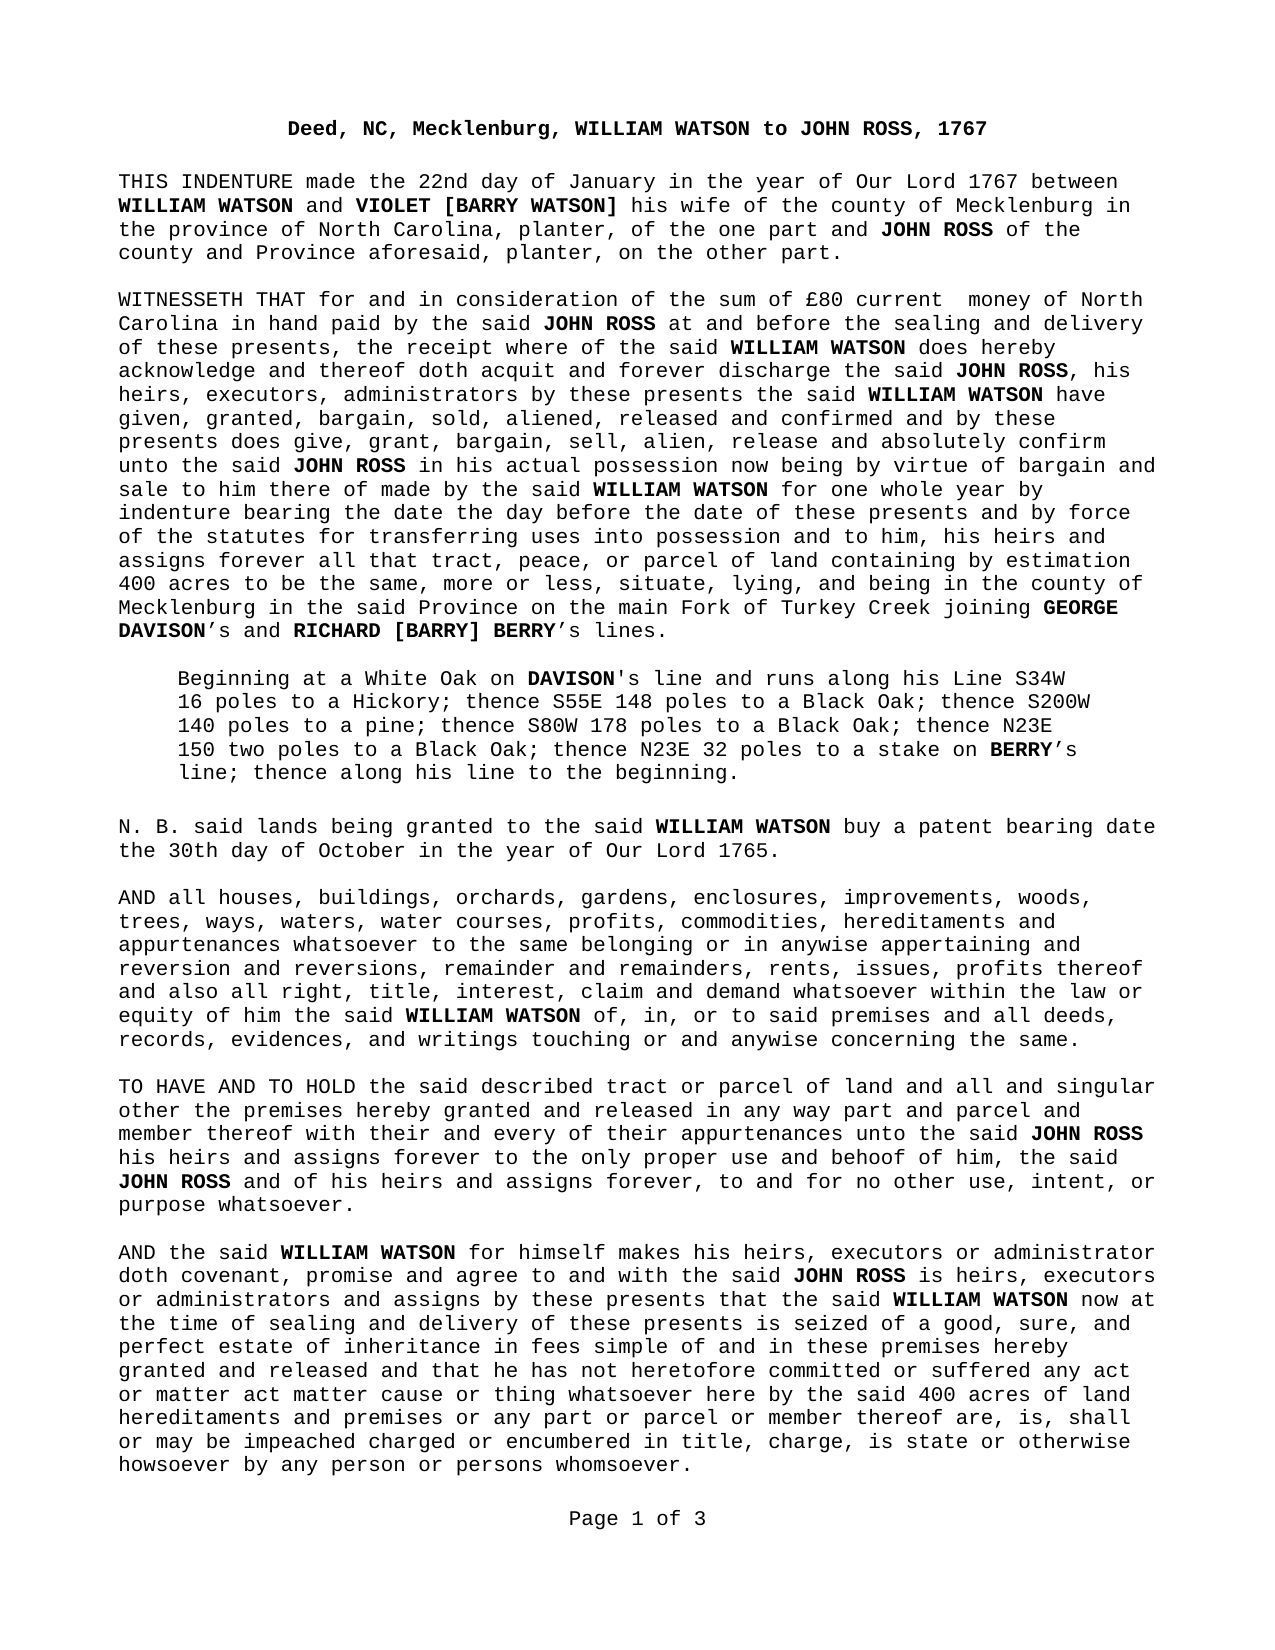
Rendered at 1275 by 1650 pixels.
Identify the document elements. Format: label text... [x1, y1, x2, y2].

text Witnesseth that for and in consideration of the sum of £80 current money of North Carolina in hand paid by the said John Ross at and before the sealing and delivery of these presents, the receipt where of the said William Watson does hereby acknowledge and thereof doth acquit and forever discharge the said John Ross, his heirs, executors, administrators by these presents the said William Watson have given, granted, bargain, sold, aliened, released and confirmed and by these presents does give, grant, bargain, sell, alien, release and absolutely confirm unto the said John Ross in his actual possession now being by virtue of bargain and sale to him there of made by the said William Watson for one whole year by indenture bearing the date the day before the date of these presents and by force of the statutes for transferring uses into possession and to him, his heirs and assigns forever all that tract, peace, or parcel of land containing by estimation 400 acres to be the same, more or less, situate, lying, and being in the county of Mecklenburg in the said Province on the main Fork of Turkey Creek joining George Davison’s and Richard [BARRY] berry’s lines. [118, 289, 1157, 644]
text And the said William Watson for himself makes his heirs, executors or administrator doth covenant, promise and agree to and with the said John Ross is heirs, executors or administrators and assigns by these presents that the said William Watson now at the time of sealing and delivery of these presents is seized of a good, sure, and perfect estate of inheritance in fees simple of and in these premises hereby granted and released and that he has not heretofore committed or suffered any act or matter act matter cause or thing whatsoever here by the said 400 acres of land hereditaments and premises or any part or parcel or member thereof are, is, shall or may be impeached charged or encumbered in title, charge, is state or otherwise howsoever by any person or persons whomsoever. [118, 1242, 1157, 1478]
text to have and to hold the said described tract or parcel of land and all and singular other the premises hereby granted and released in any way part and parcel and member thereof with their and every of their appurtenances unto the said John Ross his heirs and assigns forever to the only proper use and behoof of him, the said John Ross and of his heirs and assigns forever, to and for no other use, intent, or purpose whatsoever. [118, 1076, 1157, 1218]
text And all houses, buildings, orchards, gardens, enclosures, improvements, woods, trees, ways, waters, water courses, profits, commodities, hereditaments and appurtenances whatsoever to the same belonging or in anywise appertaining and reversion and reversions, remainder and remainders, rents, issues, profits thereof and also all right, title, interest, claim and demand whatsoever within the law or equity of him the said William Watson of, in, or to said premises and all deeds, records, evidences, and writings touching or and anywise concerning the same. [118, 887, 1157, 1052]
text N. B. said lands being granted to the said William Watson buy a patent bearing date the 30th day of October in the year of Our Lord 1765. [118, 816, 1157, 863]
text Beginning at a White Oak on Davison's line and runs along his Line S34W 16 poles to a Hickory; thence S55E 148 poles to a Black Oak; thence S200W 140 poles to a pine; thence S80W 178 poles to a Black Oak; thence N23E 150 two poles to a Black Oak; thence N23E 32 poles to a stake on berry’s line; thence along his line to the beginning. [177, 668, 1098, 786]
text This indenture made the 22nd day of January in the year of Our Lord 1767 between William Watson and violet [BARRY WATSON] his wife of the county of Mecklenburg in the province of North Carolina, planter, of the one part and John Ross of the county and Province aforesaid, planter, on the other part. [118, 171, 1157, 266]
